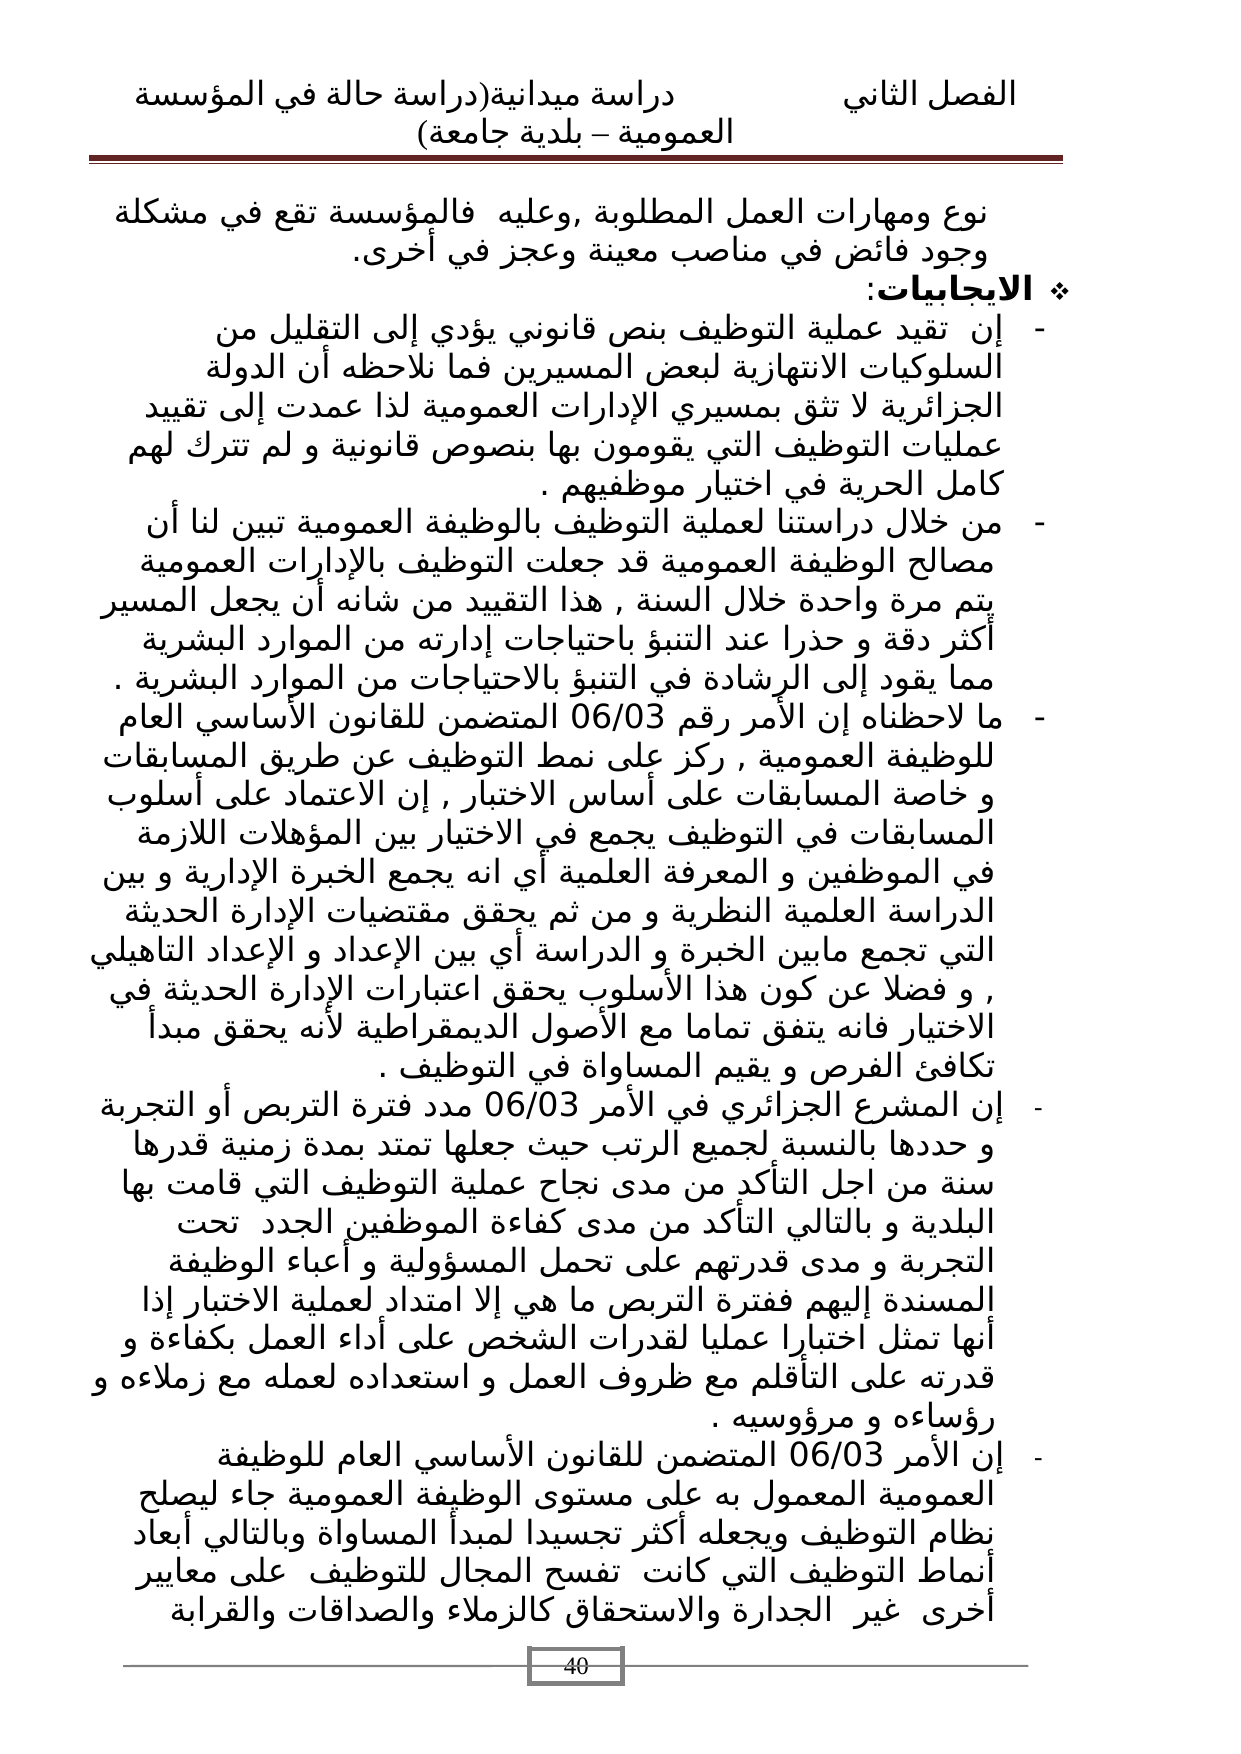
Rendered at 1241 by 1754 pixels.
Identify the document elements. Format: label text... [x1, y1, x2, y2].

list الإطار القانوني يحدد نوعية الوظائف المطلوبة,وهما بجعل المسؤول في مصلحة الموارد البشرية ليس من صلاحياته اختيار نوع ومهارات العمل المطلوبة ,وعليه فالمؤسسة تقع في مشكلة وجود فائض في مناصب معينة وعجز في أخرى. [89, 192, 1034, 270]
list إن تقيد عملية التوظيف بنص قانوني يؤدي إلى التقليل من السلوكيات الانتهازية لبعض المسيرين فما نلاحظه أن الدولة الجزائرية لا تثق بمسيري الإدارات العمومية لذا عمدت إلى تقييد عمليات التوظيف التي يقومون بها بنصوص قانونية و لم تترك لهم كامل الحرية في اختيار موظفيهم . [89, 309, 1033, 503]
list ما لاحظناه إن الأمر رقم 06/03 المتضمن للقانون الأساسي العام للوظيفة العمومية , ركز على نمط التوظيف عن طريق المسابقات و خاصة المسابقات على أساس الاختبار , إن الاعتماد على أسلوب المسابقات في التوظيف يجمع في الاختيار بين المؤهلات اللازمة في الموظفين و المعرفة العلمية أي انه يجمع الخبرة الإدارية و بين الدراسة العلمية النظرية و من ثم يحقق مقتضيات الإدارة الحديثة التي تجمع مابين الخبرة و الدراسة أي بين الإعداد و الإعداد التاهيلي , و فضلا عن كون هذا الأسلوب يحقق اعتبارات الإدارة الحديثة في الاختيار فانه يتفق تماما مع الأصول الديمقراطية لأنه يحقق مبدأ تكافئ الفرص و يقيم المساواة في التوظيف . [89, 697, 1033, 1086]
list إن المشرع الجزائري في الأمر 06/03 مدد فترة التربص أو التجربة و حددها بالنسبة لجميع الرتب حيث جعلها تمتد بمدة زمنية قدرها سنة من اجل التأكد من مدى نجاح عملية التوظيف التي قامت بها البلدية و بالتالي التأكد من مدى كفاءة الموظفين الجدد تحت التجربة و مدى قدرتهم على تحمل المسؤولية و أعباء الوظيفة المسندة إليهم ففترة التربص ما هي إلا امتداد لعملية الاختبار إذا أنها تمثل اختبارا عمليا لقدرات الشخص على أداء العمل بكفاءة و قدرته على التأقلم مع ظروف العمل و استعداده لعمله مع زملاءه و رؤساءه و مرؤوسيه . [89, 1086, 1033, 1435]
list الايجابيات: [89, 270, 1048, 309]
list إن الأمر 06/03 المتضمن للقانون الأساسي العام للوظيفة العمومية المعمول به على مستوى الوظيفة العمومية جاء ليصلح نظام التوظيف ويجعله أكثر تجسيدا لمبدأ المساواة وبالتالي أبعاد أنماط التوظيف التي كانت تفسح المجال للتوظيف على معايير أخرى غير الجدارة والاستحقاق كالزملاء والصداقات والقرابة والمحاباة وفي الإطار نلاحظ على مستوى التوظيف الداخلي قد ألغى الترقية عن طريق التأهيل المهني لأنها ليست مبنية على التقييم الحقيقي والموضوعي لمؤهلات الموظفين. [89, 1435, 1033, 1630]
list من خلال دراستنا لعملية التوظيف بالوظيفة العمومية تبين لنا أن مصالح الوظيفة العمومية قد جعلت التوظيف بالإدارات العمومية يتم مرة واحدة خلال السنة , هذا التقييد من شانه أن يجعل المسير أكثر دقة و حذرا عند التنبؤ باحتياجات إدارته من الموارد البشرية مما يقود إلى الرشادة في التنبؤ بالاحتياجات من الموارد البشرية . [89, 503, 1033, 697]
